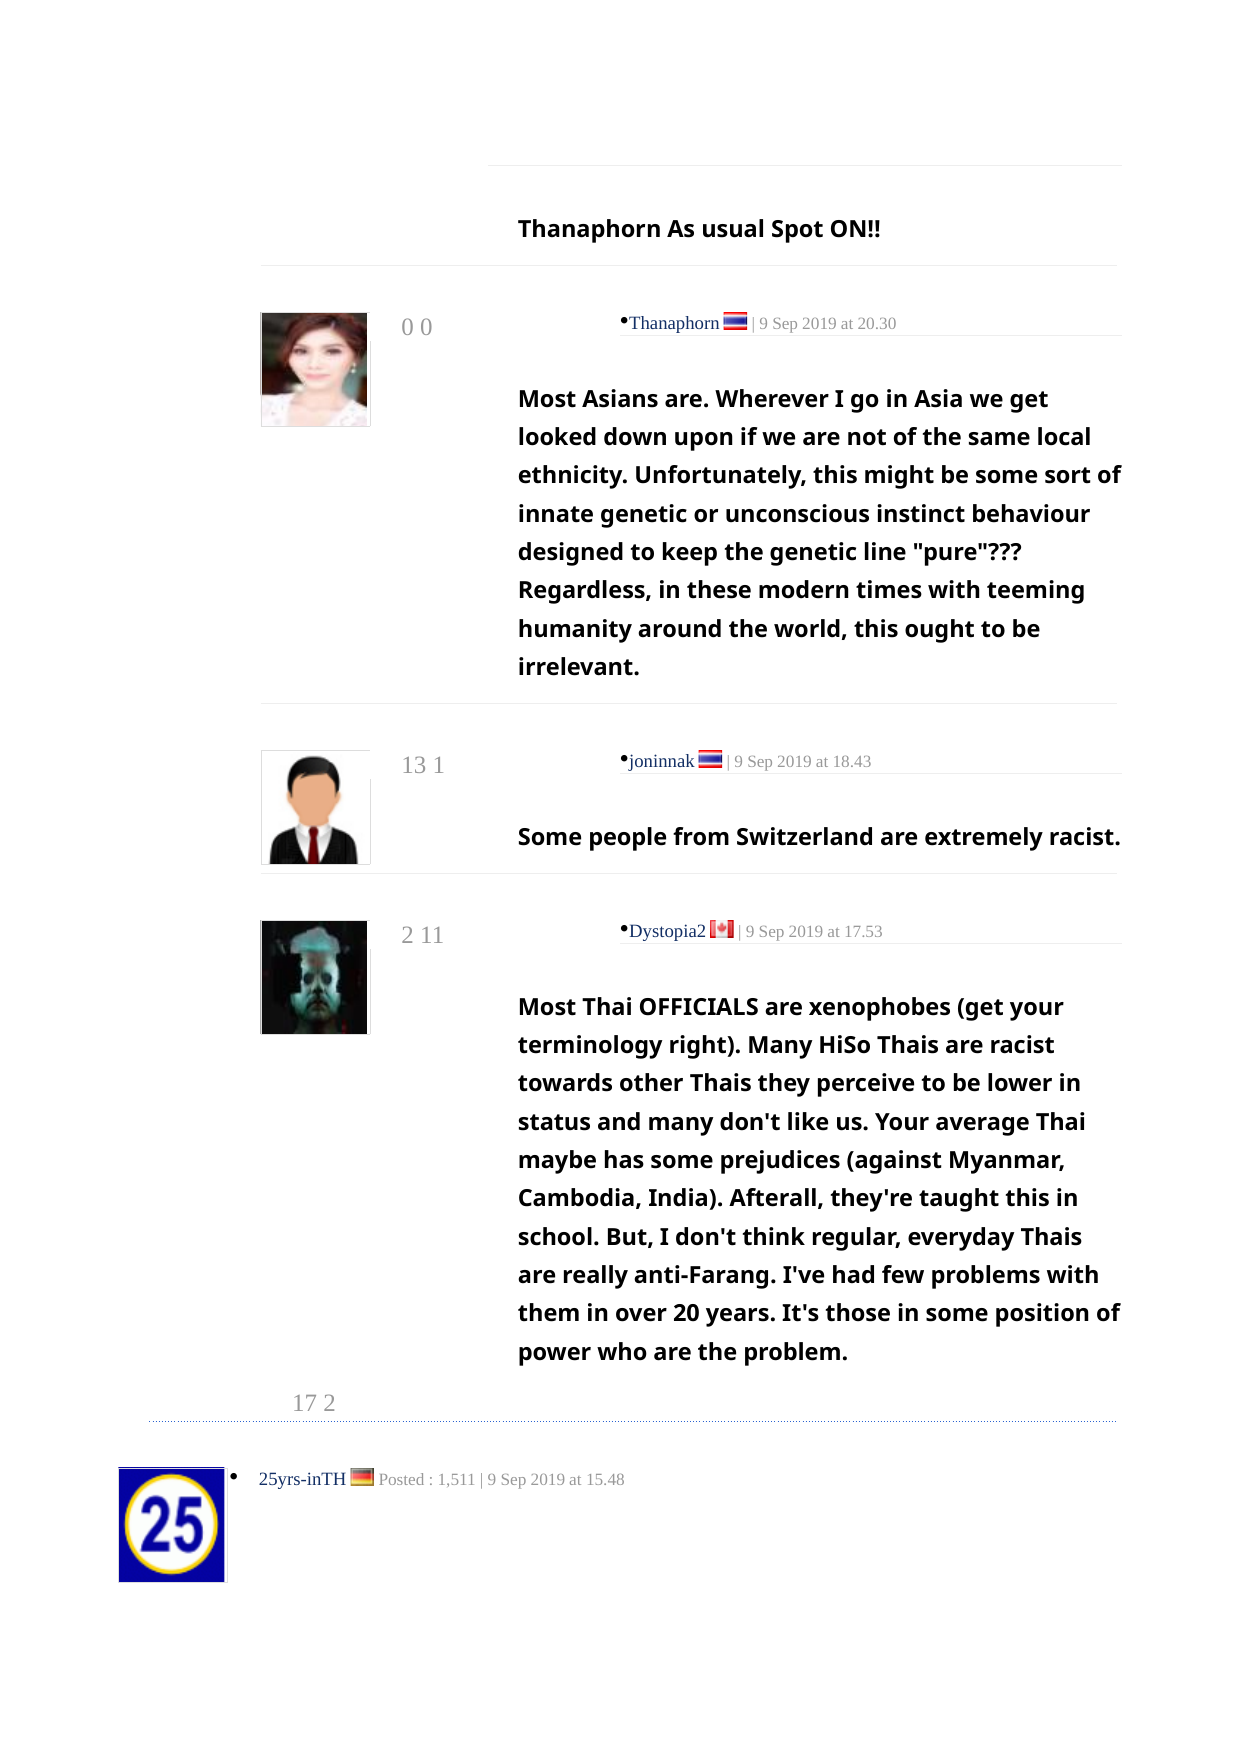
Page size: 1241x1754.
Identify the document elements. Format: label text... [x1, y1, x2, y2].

subtitle Thanaphorn As usual Spot ON!! [488, 166, 1122, 244]
subtitle Most Thai OFFICIALS are xenophobes (get your terminology right). Many HiSo Thais are racist towards other Thais they perceive to be lower in status and many don't like us. Your average Thai maybe has some prejudices (against Myanmar, Cambodia, India). Afterall, they're taught this in school. But, I don't think regular, everyday Thais are really anti-Farang. I've had few problems with them in over 20 years. It's those in some position of power who are the problem. [488, 944, 1122, 1367]
picture [710, 920, 734, 938]
picture [262, 921, 367, 1034]
picture [350, 1468, 374, 1486]
list 0 0 [401, 312, 609, 341]
picture [723, 312, 748, 330]
picture [119, 1469, 225, 1582]
picture [262, 751, 367, 864]
list 13 1 [401, 750, 609, 779]
list Dystopia2 | 9 Sep 2019 at 17.53 [261, 874, 1117, 1034]
list 25yrs-inTH Posted : 1,511 | 9 Sep 2019 at 15.48 [149, 1421, 1117, 1491]
list Thanaphorn | 9 Sep 2019 at 20.30 [261, 266, 1117, 426]
list 17 2 [292, 1388, 499, 1416]
subtitle Most Asians are. Wherever I go in Asia we get looked down upon if we are not of the same local ethnicity. Unfortunately, this might be some sort of innate genetic or unconscious instinct behaviour designed to keep the genetic line "pure"??? Regardless, in these modern times with teeming humanity around the world, this ought to be irrelevant. [488, 336, 1122, 682]
subtitle Some people from Switzerland are extremely racist. [488, 774, 1122, 852]
list 2 11 [401, 920, 609, 949]
picture [262, 313, 367, 426]
list joninnak | 9 Sep 2019 at 18.43 [261, 704, 1117, 864]
picture [698, 750, 723, 768]
